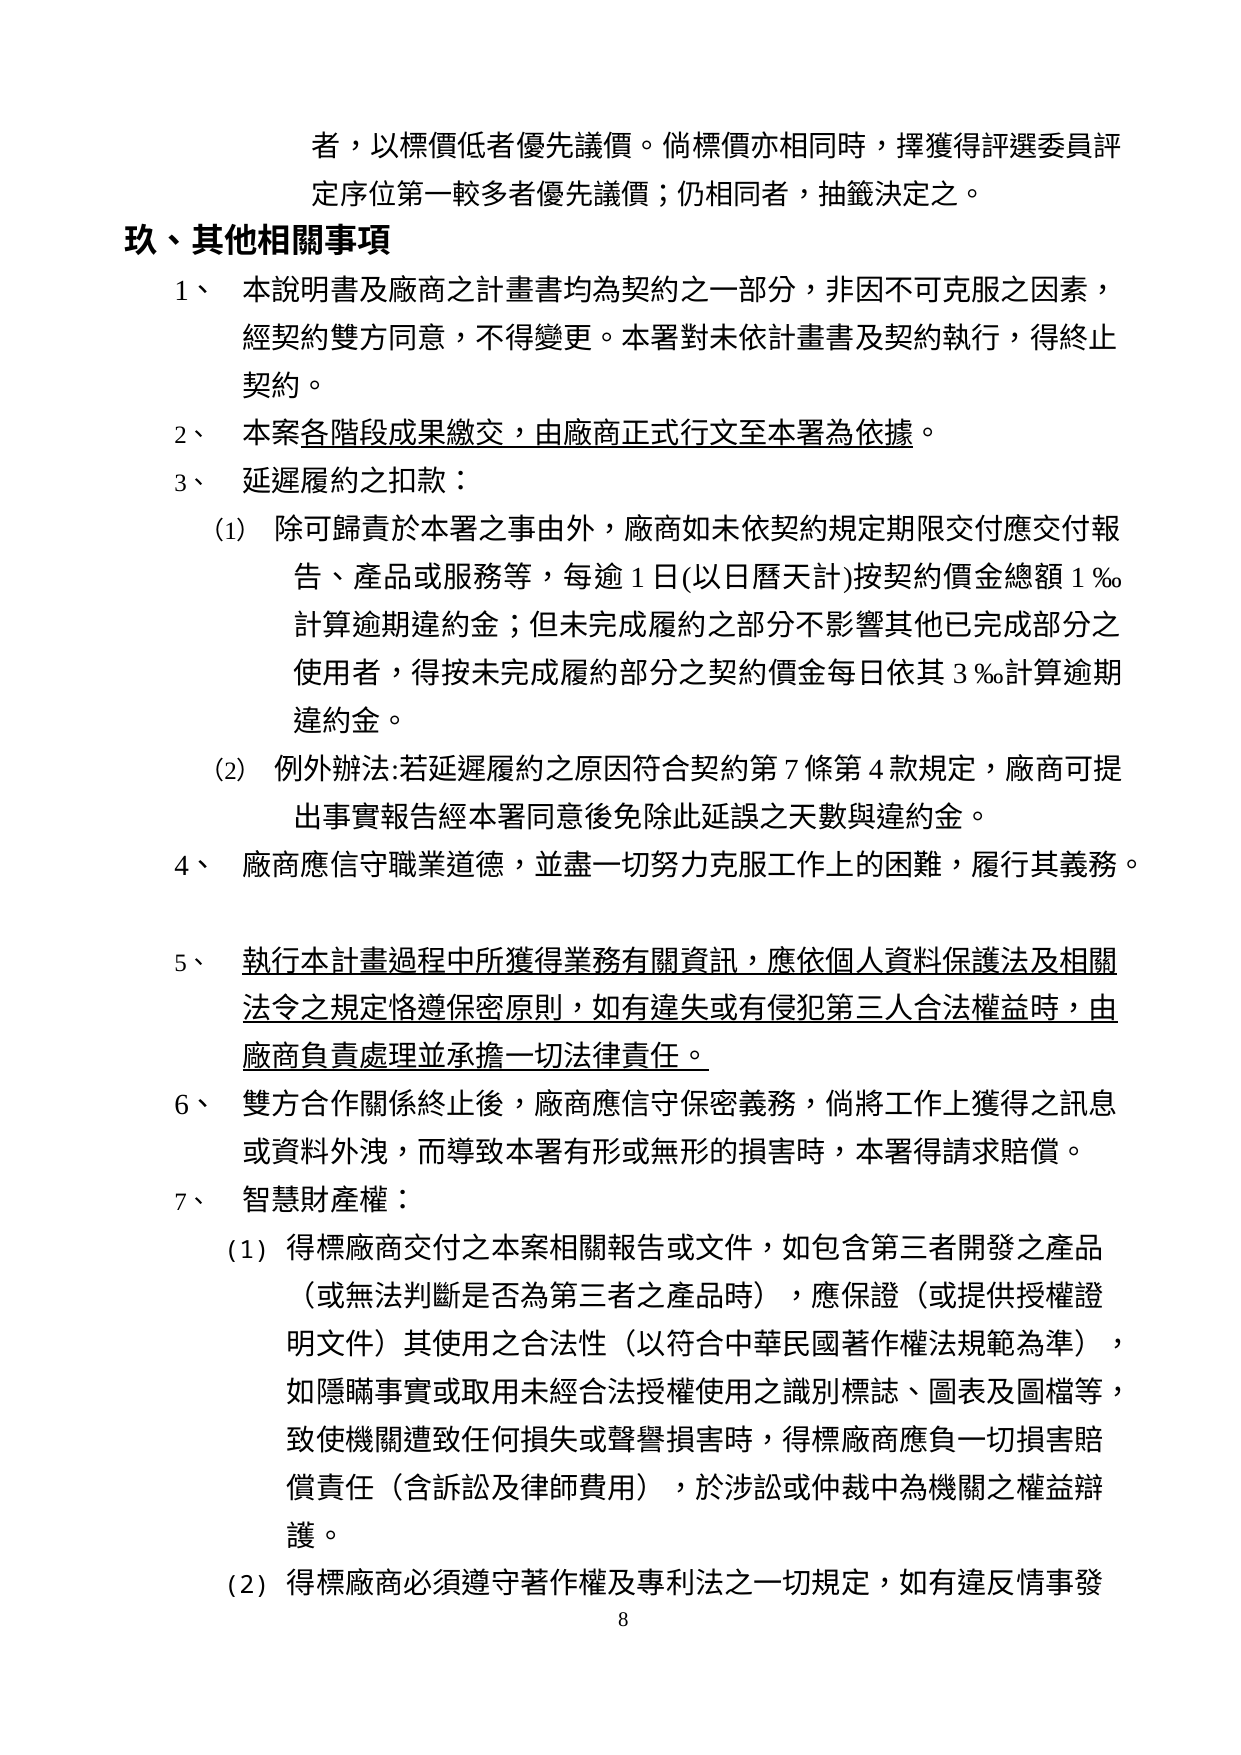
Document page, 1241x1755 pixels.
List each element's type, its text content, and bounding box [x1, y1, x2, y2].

list 例外辦法:若延遲履約之原因符合契約第7條第4款規定，廠商可提出事實報告經本署同意後免除此延誤之天數與違約金。 [199, 741, 1122, 837]
list 除可歸責於本署之事由外，廠商如未依契約規定期限交付應交付報告、產品或服務等，每逾1日(以日曆天計)按契約價金總額1 ‰計算逾期違約金；但未完成履約之部分不影響其他已完成部分之使用者，得按未完成履約部分之契約價金每日依其3 ‰計算逾期違約金。 [199, 501, 1122, 741]
text 玖、其他相關事項 [124, 214, 1122, 262]
list 得標廠商交付之本案相關報告或文件，如包含第三者開發之產品（或無法判斷是否為第三者之產品時），應保證（或提供授權證明文件）其使用之合法性（以符合中華民國著作權法規範為準），如隱瞞事實或取用未經合法授權使用之識別標誌、圖表及圖檔等，致使機關遭致任何損失或聲譽損害時，得標廠商應負一切損害賠償責任（含訴訟及律師費用），於涉訟或仲裁中為機關之權益辯護。 [224, 1220, 1122, 1556]
list 本案各階段成果繳交，由廠商正式行文至本署為依據。 [174, 406, 1122, 453]
list 智慧財產權： [174, 1172, 1122, 1220]
text （四）優勝廠商為一家者，以議價方式辦理，優勝廠商在二家以上者，依優勝序位，自最優勝者起，優先辦理議價，若議價不成，由次優勝者，依序辦理議價，但有二家以上廠商為同一優勝序位者，以標價低者優先議價。倘標價亦相同時，擇獲得評選委員評定序位第一較多者優先議價；仍相同者，抽籤決定之。 [224, 118, 1122, 214]
list 本說明書及廠商之計畫書均為契約之一部分，非因不可克服之因素，經契約雙方同意，不得變更。本署對未依計畫書及契約執行，得終止契約。 [174, 262, 1122, 406]
list 廠商應信守職業道德，並盡一切努力克服工作上的困難，履行其義務。 [174, 837, 1122, 933]
list 得標廠商必須遵守著作權及專利法之一切規定，如有違反情事發 [224, 1556, 1122, 1603]
list 延遲履約之扣款： [174, 453, 1122, 501]
list 執行本計畫過程中所獲得業務有關資訊，應依個人資料保護法及相關法令之規定恪遵保密原則，如有違失或有侵犯第三人合法權益時，由廠商負責處理並承擔一切法律責任。 [174, 933, 1122, 1076]
list 雙方合作關係終止後，廠商應信守保密義務，倘將工作上獲得之訊息或資料外洩，而導致本署有形或無形的損害時，本署得請求賠償。 [174, 1076, 1122, 1172]
